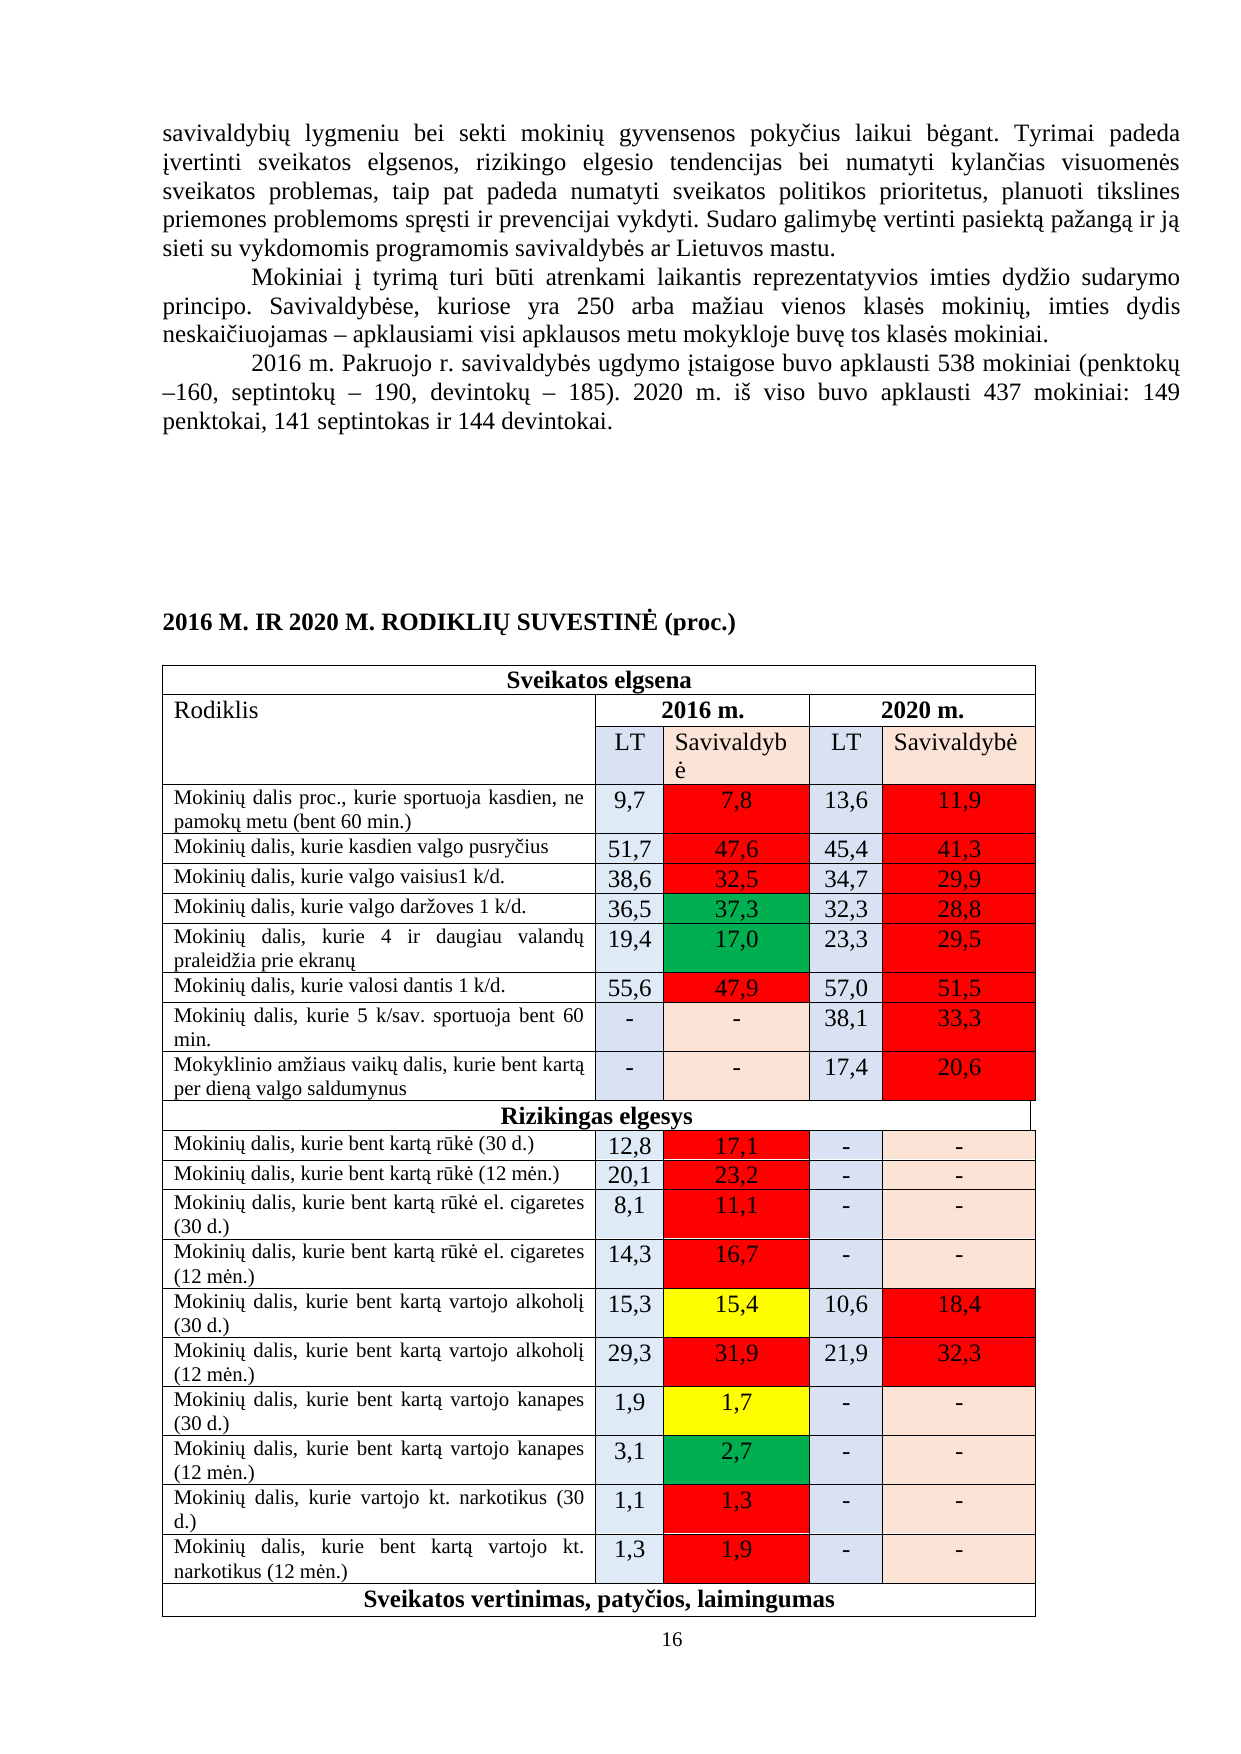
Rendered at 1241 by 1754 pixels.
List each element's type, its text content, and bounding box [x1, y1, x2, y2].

table_cell 1,7 [664, 1387, 809, 1435]
table_cell 2,7 [664, 1436, 809, 1484]
table_cell Mokinių dalis, kurie bent kartą vartojo kt. narkotikus (12 mėn.) [163, 1535, 595, 1583]
table_cell LT [810, 727, 882, 784]
table_cell 1,3 [664, 1485, 809, 1533]
table_cell Mokinių dalis, kurie kasdien valgo pusryčius [163, 834, 595, 863]
table_cell 37,3 [664, 894, 809, 923]
text savivaldybių lygmeniu bei sekti mokinių gyvensenos pokyčius laikui bėgant. Tyrimai padeda įvertinti sveikatos elgsenos, rizikingo elgesio tendencijas bei numatyti kylančias visuomenės sveikatos problemas, taip pat padeda numatyti sveikatos politikos prioritetus, planuoti tikslines priemones problemoms spręsti ir prevencijai vykdyti. Sudaro galimybę vertinti pasiektą pažangą ir ją sieti su vykdomomis programomis savivaldybės ar Lietuvos mastu. [162, 118, 1181, 262]
table_cell 31,9 [664, 1338, 809, 1386]
table_cell 38,1 [810, 1003, 882, 1051]
table_cell - [883, 1485, 1035, 1533]
table_cell - [810, 1190, 882, 1238]
table_cell - [883, 1131, 1035, 1159]
table_cell Savivaldybė [883, 727, 1035, 784]
table_cell 10,6 [810, 1289, 882, 1337]
table_cell - [810, 1240, 882, 1288]
table_header Sveikatos elgsena [163, 666, 1035, 694]
table_cell 2020 m. [810, 695, 1035, 726]
table_cell 32,5 [664, 864, 809, 893]
table_cell Rizikingas elgesys [163, 1101, 1030, 1130]
table_cell 8,1 [596, 1190, 663, 1238]
table_cell Mokinių dalis, kurie bent kartą vartojo alkoholį (30 d.) [163, 1289, 595, 1337]
table_cell - [883, 1240, 1035, 1288]
table_cell - [810, 1535, 882, 1583]
table_cell Mokinių dalis, kurie bent kartą vartojo kanapes (30 d.) [163, 1387, 595, 1435]
table_cell Sveikatos vertinimas, patyčios, laimingumas [163, 1584, 1035, 1616]
table_cell Mokinių dalis, kurie vartojo kt. narkotikus (30 d.) [163, 1485, 595, 1533]
table_cell - [596, 1052, 663, 1100]
table_cell 13,6 [810, 785, 882, 833]
table_cell 38,6 [596, 864, 663, 893]
table_cell - [883, 1436, 1035, 1484]
table_cell Rodiklis [163, 695, 595, 784]
table_cell 33,3 [883, 1003, 1035, 1051]
table_cell Mokinių dalis, kurie bent kartą rūkė el. cigaretes (30 d.) [163, 1190, 595, 1238]
table_cell Mokinių dalis, kurie bent kartą vartojo alkoholį (12 mėn.) [163, 1338, 595, 1386]
table_cell 57,0 [810, 973, 882, 1002]
table_cell 36,5 [596, 894, 663, 923]
table_cell Mokinių dalis, kurie 4 ir daugiau valandų praleidžia prie ekranų [163, 924, 595, 972]
table_cell 20,6 [883, 1052, 1035, 1100]
table_cell - [810, 1161, 882, 1189]
table_cell Mokinių dalis, kurie bent kartą vartojo kanapes (12 mėn.) [163, 1436, 595, 1484]
table_cell 29,9 [883, 864, 1035, 893]
table_cell 21,9 [810, 1338, 882, 1386]
table_cell 17,0 [664, 924, 809, 972]
table_cell - [596, 1003, 663, 1051]
table_cell 18,4 [883, 1289, 1035, 1337]
table_cell Mokinių dalis proc., kurie sportuoja kasdien, ne pamokų metu (bent 60 min.) [163, 785, 595, 833]
table_cell 23,3 [810, 924, 882, 972]
table_cell 47,9 [664, 973, 809, 1002]
table_cell - [883, 1387, 1035, 1435]
table_cell Mokyklinio amžiaus vaikų dalis, kurie bent kartą per dieną valgo saldumynus [163, 1052, 595, 1100]
table_cell Mokinių dalis, kurie bent kartą rūkė (12 mėn.) [163, 1161, 595, 1189]
table_cell 29,3 [596, 1338, 663, 1386]
table_cell LT [596, 727, 663, 784]
table_cell 15,3 [596, 1289, 663, 1337]
table_cell Savivaldybė [664, 727, 809, 784]
table_cell 41,3 [883, 834, 1035, 863]
table_cell - [810, 1436, 882, 1484]
table_cell - [810, 1131, 882, 1159]
table_cell - [883, 1535, 1035, 1583]
table_cell - [664, 1003, 809, 1051]
table_cell 14,3 [596, 1240, 663, 1288]
table_cell 45,4 [810, 834, 882, 863]
table_cell - [810, 1485, 882, 1533]
text 2016 M. IR 2020 M. RODIKLIŲ SUVESTINĖ (proc.) [162, 607, 1181, 636]
table_cell [1031, 1101, 1036, 1130]
table_cell 20,1 [596, 1161, 663, 1189]
table_cell 1,9 [596, 1387, 663, 1435]
table_cell 16,7 [664, 1240, 809, 1288]
table_cell 29,5 [883, 924, 1035, 972]
table_cell 32,3 [883, 1338, 1035, 1386]
table_cell 11,9 [883, 785, 1035, 833]
table_cell 12,8 [596, 1131, 663, 1159]
table_cell 51,7 [596, 834, 663, 863]
table_cell 9,7 [596, 785, 663, 833]
text 2016 m. Pakruojo r. savivaldybės ugdymo įstaigose buvo apklausti 538 mokiniai (penktokų –160, septintokų – 190, devintokų – 185). 2020 m. iš viso buvo apklausti 437 mokiniai: 149 penktokai, 141 septintokas ir 144 devintokai. [162, 348, 1181, 434]
table_cell 7,8 [664, 785, 809, 833]
table_cell 23,2 [664, 1161, 809, 1189]
table_cell 34,7 [810, 864, 882, 893]
table_cell 19,4 [596, 924, 663, 972]
table_cell 17,1 [664, 1131, 809, 1159]
table_cell 28,8 [883, 894, 1035, 923]
table_cell 32,3 [810, 894, 882, 923]
table_cell 11,1 [664, 1190, 809, 1238]
table_cell 3,1 [596, 1436, 663, 1484]
table_cell 17,4 [810, 1052, 882, 1100]
table_cell - [883, 1190, 1035, 1238]
table_cell 1,9 [664, 1535, 809, 1583]
table_cell 51,5 [883, 973, 1035, 1002]
table_cell - [810, 1387, 882, 1435]
table_cell Mokinių dalis, kurie valosi dantis 1 k/d. [163, 973, 595, 1002]
table_cell Mokinių dalis, kurie valgo vaisius1 k/d. [163, 864, 595, 893]
table_cell 1,1 [596, 1485, 663, 1533]
table_cell Mokinių dalis, kurie bent kartą rūkė (30 d.) [163, 1131, 595, 1159]
table_cell 1,3 [596, 1535, 663, 1583]
table_cell 55,6 [596, 973, 663, 1002]
table_cell - [664, 1052, 809, 1100]
table_cell 15,4 [664, 1289, 809, 1337]
text Mokiniai į tyrimą turi būti atrenkami laikantis reprezentatyvios imties dydžio sudarymo principo. Savivaldybėse, kuriose yra 250 arba mažiau vienos klasės mokinių, imties dydis neskaičiuojamas – apklausiami visi apklausos metu mokykloje buvę tos klasės mokiniai. [162, 262, 1181, 348]
table_cell Mokinių dalis, kurie valgo daržoves 1 k/d. [163, 894, 595, 923]
table_cell Mokinių dalis, kurie 5 k/sav. sportuoja bent 60 min. [163, 1003, 595, 1051]
table_cell - [883, 1161, 1035, 1189]
table_cell Mokinių dalis, kurie bent kartą rūkė el. cigaretes (12 mėn.) [163, 1240, 595, 1288]
table_cell 47,6 [664, 834, 809, 863]
table_cell 2016 m. [596, 695, 809, 726]
